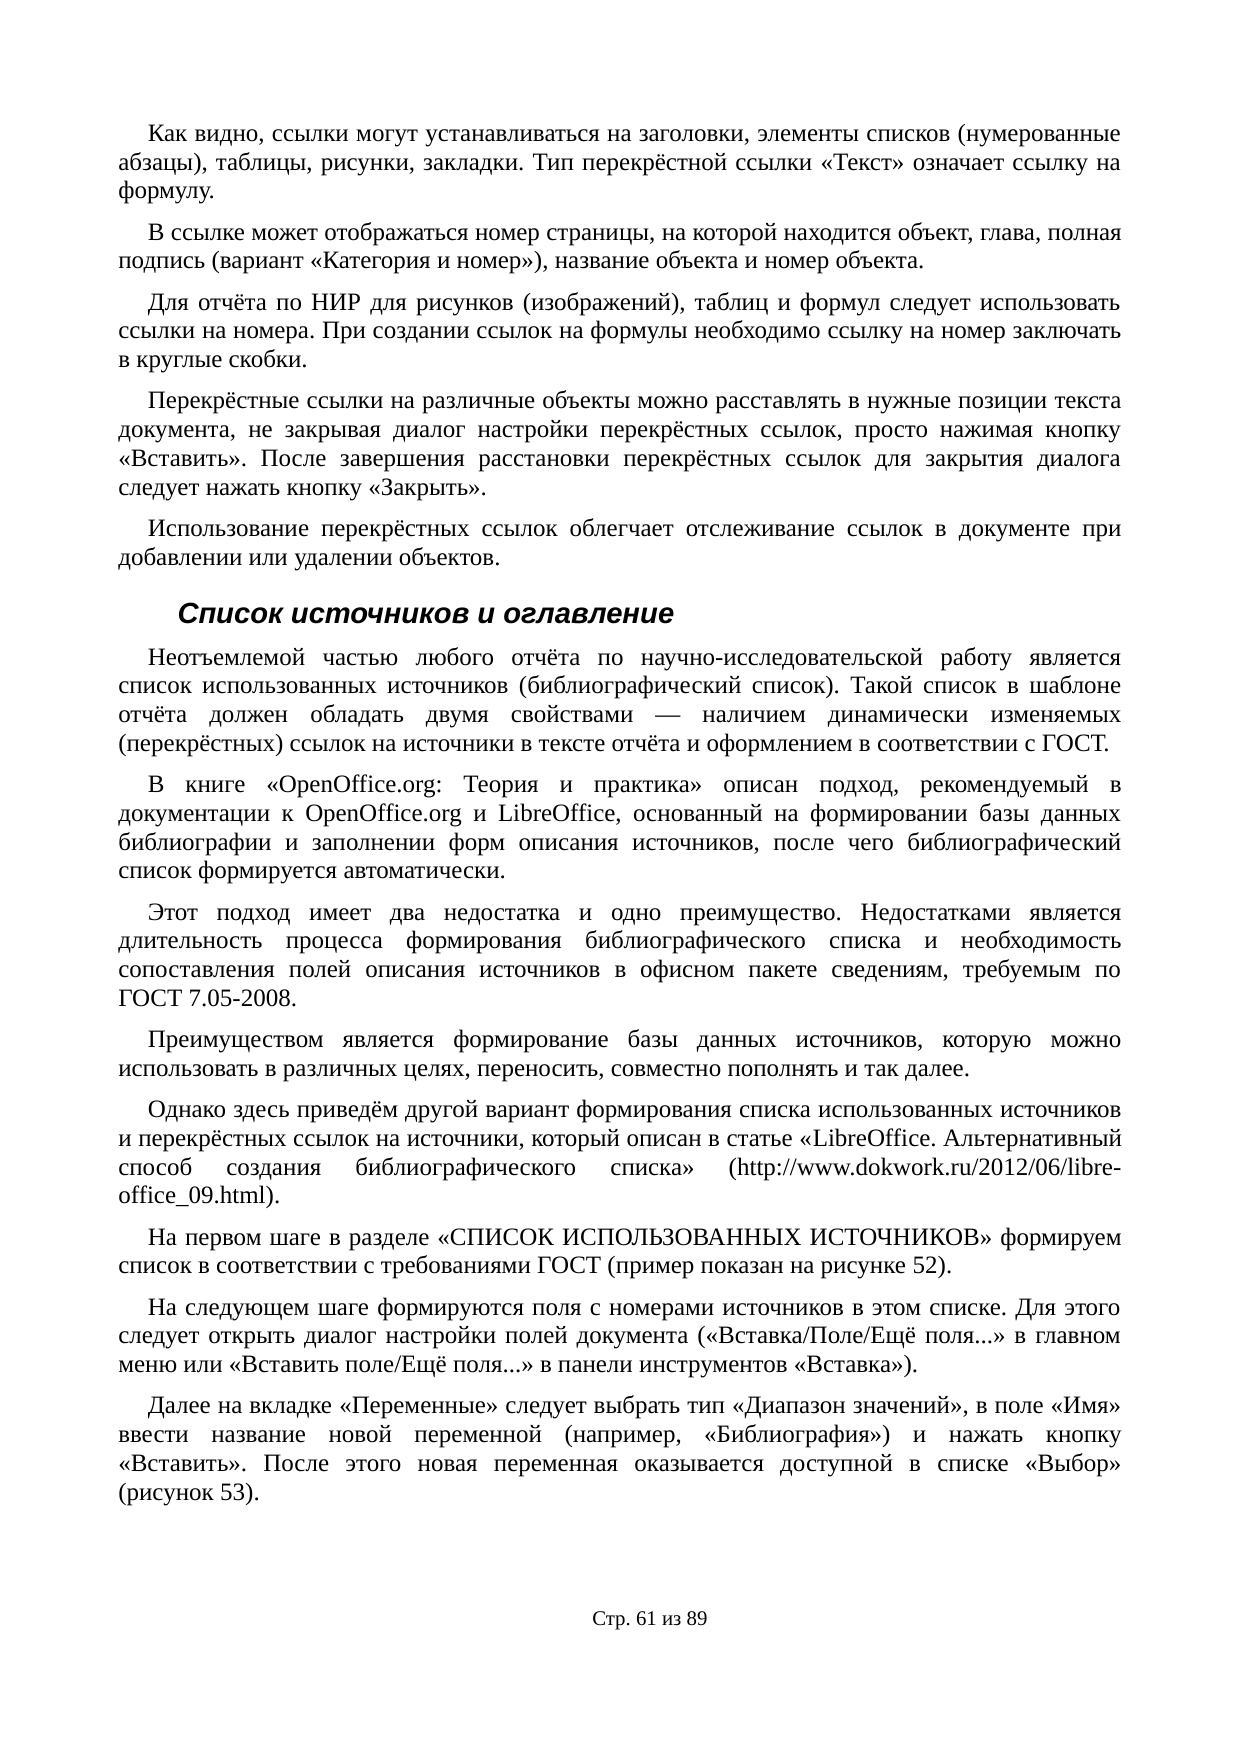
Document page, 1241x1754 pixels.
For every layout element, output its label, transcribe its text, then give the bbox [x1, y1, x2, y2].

text Преимуществом является формирование базы данных источников, которую можно использовать в различных целях, переносить, совместно пополнять и так далее. [118, 1024, 1122, 1082]
text Неотъемлемой частью любого отчёта по научно-исследовательской работу является список использованных источников (библиографический список). Такой список в шаблоне отчёта должен обладать двумя свойствами — наличием динамически изменяемых (перекрёстных) ссылок на источники в тексте отчёта и оформлением в соответствии с ГОСТ. [118, 642, 1122, 757]
text В ссылке может отображаться номер страницы, на которой находится объект, глава, полная подпись (вариант «Категория и номер»), название объекта и номер объекта. [118, 217, 1122, 274]
text Далее на вкладке «Переменные» следует выбрать тип «Диапазон значений», в поле «Имя» ввести название новой переменной (например, «Библиография») и нажать кнопку «Вставить». После этого новая переменная оказывается доступной в списке «Выбор» (рисунок 53). [118, 1390, 1122, 1505]
text В книге «OpenOffice.org: Теория и практика» описан подход, рекомендуемый в документации к OpenOffice.org и LibreOffice, основанный на формировании базы данных библиографии и заполнении форм описания источников, после чего библиографический список формируется автоматически. [118, 769, 1122, 884]
subtitle Список источников и оглавление [118, 596, 1122, 629]
text На первом шаге в разделе «СПИСОК ИСПОЛЬЗОВАННЫХ ИСТОЧНИКОВ» формируем список в соответствии с требованиями ГОСТ (пример показан на рисунке 52). [118, 1222, 1122, 1279]
text Для отчёта по НИР для рисунков (изображений), таблиц и формул следует использовать ссылки на номера. При создании ссылок на формулы необходимо ссылку на номер заключать в круглые скобки. [118, 287, 1122, 373]
text Этот подход имеет два недостатка и одно преимущество. Недостатками является длительность процесса формирования библиографического списка и необходимость сопоставления полей описания источников в офисном пакете сведениям, требуемым по ГОСТ 7.05-2008. [118, 897, 1122, 1012]
text Перекрёстные ссылки на различные объекты можно расставлять в нужные позиции текста документа, не закрывая диалог настройки перекрёстных ссылок, просто нажимая кнопку «Вставить». После завершения расстановки перекрёстных ссылок для закрытия диалога следует нажать кнопку «Закрыть». [118, 386, 1122, 501]
text Как видно, ссылки могут устанавливаться на заголовки, элементы списков (нумерованные абзацы), таблицы, рисунки, закладки. Тип перекрёстной ссылки «Текст» означает ссылку на формулу. [118, 118, 1122, 204]
text На следующем шаге формируются поля с номерами источников в этом списке. Для этого следует открыть диалог настройки полей документа («Вставка/Поле/Ещё поля...» в главном меню или «Вставить поле/Ещё поля...» в панели инструментов «Вставка»). [118, 1292, 1122, 1378]
text Однако здесь приведём другой вариант формирования списка использованных источников и перекрёстных ссылок на источники, который описан в статье «LibreOffice. Альтернативный способ создания библиографического списка» (http://www.dokwork.ru/2012/06/libre-office_09.html). [118, 1094, 1122, 1209]
text Использование перекрёстных ссылок облегчает отслеживание ссылок в документе при добавлении или удалении объектов. [118, 513, 1122, 571]
